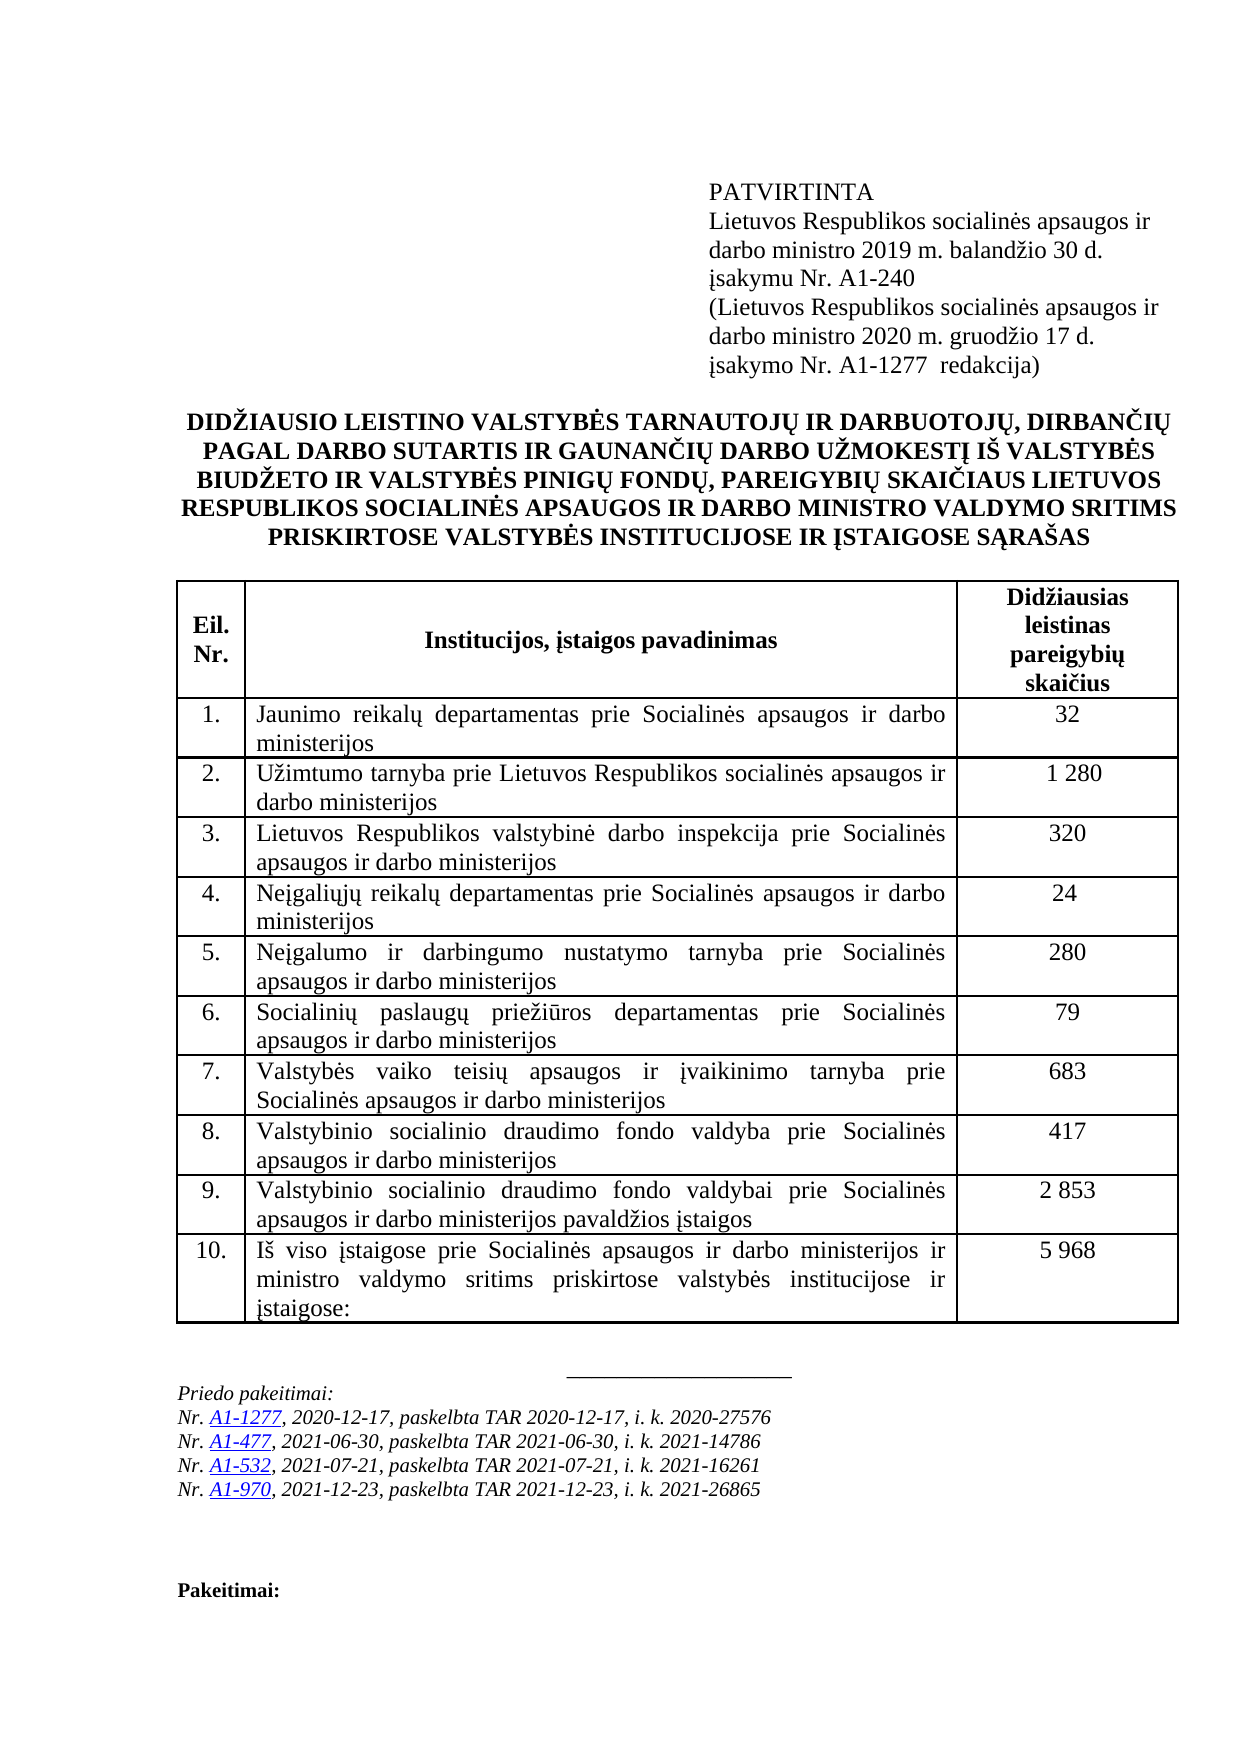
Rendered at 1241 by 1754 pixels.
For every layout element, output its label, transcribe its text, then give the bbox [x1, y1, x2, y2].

table_cell 5 968 [958, 1235, 1177, 1321]
text darbo ministro 2020 m. gruodžio 17 d. [709, 321, 1181, 350]
text Priedo pakeitimai: [177, 1381, 1181, 1405]
table_cell 417 [958, 1116, 1177, 1173]
table_cell 1. [178, 699, 244, 756]
table_header Eil. Nr. [178, 582, 244, 697]
table_cell 9. [178, 1176, 244, 1233]
text Nr. A1-1277, 2020-12-17, paskelbta TAR 2020-12-17, i. k. 2020-27576 [177, 1405, 1181, 1429]
text PATVIRTINTA [709, 177, 1181, 206]
table_cell Valstybės vaiko teisių apsaugos ir įvaikinimo tarnyba prie Socialinės apsaugos ir darbo ministerijos [246, 1056, 956, 1114]
text Nr. A1-532, 2021-07-21, paskelbta TAR 2021-07-21, i. k. 2021-16261 [177, 1453, 1181, 1477]
table_cell Neįgaliųjų reikalų departamentas prie Socialinės apsaugos ir darbo ministerijos [246, 878, 956, 935]
table_cell Jaunimo reikalų departamentas prie Socialinės apsaugos ir darbo ministerijos [246, 699, 956, 756]
table_cell 10. [178, 1235, 244, 1321]
table_cell 280 [958, 937, 1177, 995]
table_cell Socialinių paslaugų priežiūros departamentas prie Socialinės apsaugos ir darbo ministerijos [246, 997, 956, 1054]
table_cell 320 [958, 818, 1177, 876]
table_cell Neįgalumo ir darbingumo nustatymo tarnyba prie Socialinės apsaugos ir darbo ministerijos [246, 937, 956, 995]
table_cell Lietuvos Respublikos valstybinė darbo inspekcija prie Socialinės apsaugos ir darbo ministerijos [246, 818, 956, 876]
table_cell Užimtumo tarnyba prie Lietuvos Respublikos socialinės apsaugos ir darbo ministerijos [246, 759, 956, 816]
table_header Didžiausias leistinas pareigybių skaičius [958, 582, 1177, 697]
text (Lietuvos Respublikos socialinės apsaugos ir [709, 292, 1181, 321]
table_cell Valstybinio socialinio draudimo fondo valdyba prie Socialinės apsaugos ir darbo ministerijos [246, 1116, 956, 1173]
text Nr. A1-477, 2021-06-30, paskelbta TAR 2021-06-30, i. k. 2021-14786 [177, 1429, 1181, 1453]
table_cell 79 [958, 997, 1177, 1054]
table_header Institucijos, įstaigos pavadinimas [246, 582, 956, 697]
table_cell 4. [178, 878, 244, 935]
table_cell 6. [178, 997, 244, 1054]
table_cell 2. [178, 759, 244, 816]
text įsakymo Nr. A1-1277 redakcija) [709, 350, 1181, 378]
text įsakymu Nr. A1-240 [709, 263, 1181, 292]
text DIDŽIAUSIO LEISTINO VALSTYBĖS TARNAUTOJŲ IR DARBUOTOJŲ, DIRBANČIŲ PAGAL DARBO SUTARTIS IR GAUNANČIŲ DARBO UŽMOKESTĮ IŠ VALSTYBĖS BIUDŽETO IR VALSTYBĖS PINIGŲ FONDŲ, PAREIGYBIŲ SKAIČIAUS LIETUVOS RESPUBLIKOS SOCIALINĖS APSAUGOS IR DARBO MINISTRO VALDYMO SRITIMS PRISKIRTOSE VALSTYBĖS INSTITUCIJOSE IR ĮSTAIGOSE SĄRAŠAS [177, 407, 1181, 551]
table_cell 7. [178, 1056, 244, 1114]
table_cell 8. [178, 1116, 244, 1173]
table_cell 1 280 [958, 759, 1177, 816]
text __________________ [177, 1352, 1181, 1381]
text Lietuvos Respublikos socialinės apsaugos ir [709, 206, 1181, 235]
text Pakeitimai: [177, 1578, 1181, 1602]
table_cell Iš viso įstaigose prie Socialinės apsaugos ir darbo ministerijos ir ministro valdymo sritims priskirtose valstybės institucijose ir įstaigose: [246, 1235, 956, 1321]
table_cell 32 [958, 699, 1177, 756]
table_cell 24 [958, 878, 1177, 935]
table_cell 683 [958, 1056, 1177, 1114]
table_cell 2 853 [958, 1176, 1177, 1233]
table_cell Valstybinio socialinio draudimo fondo valdybai prie Socialinės apsaugos ir darbo ministerijos pavaldžios įstaigos [246, 1176, 956, 1233]
text darbo ministro 2019 m. balandžio 30 d. [709, 235, 1181, 263]
table_cell 5. [178, 937, 244, 995]
table_cell 3. [178, 818, 244, 876]
text Nr. A1-970, 2021-12-23, paskelbta TAR 2021-12-23, i. k. 2021-26865 [177, 1477, 1181, 1501]
